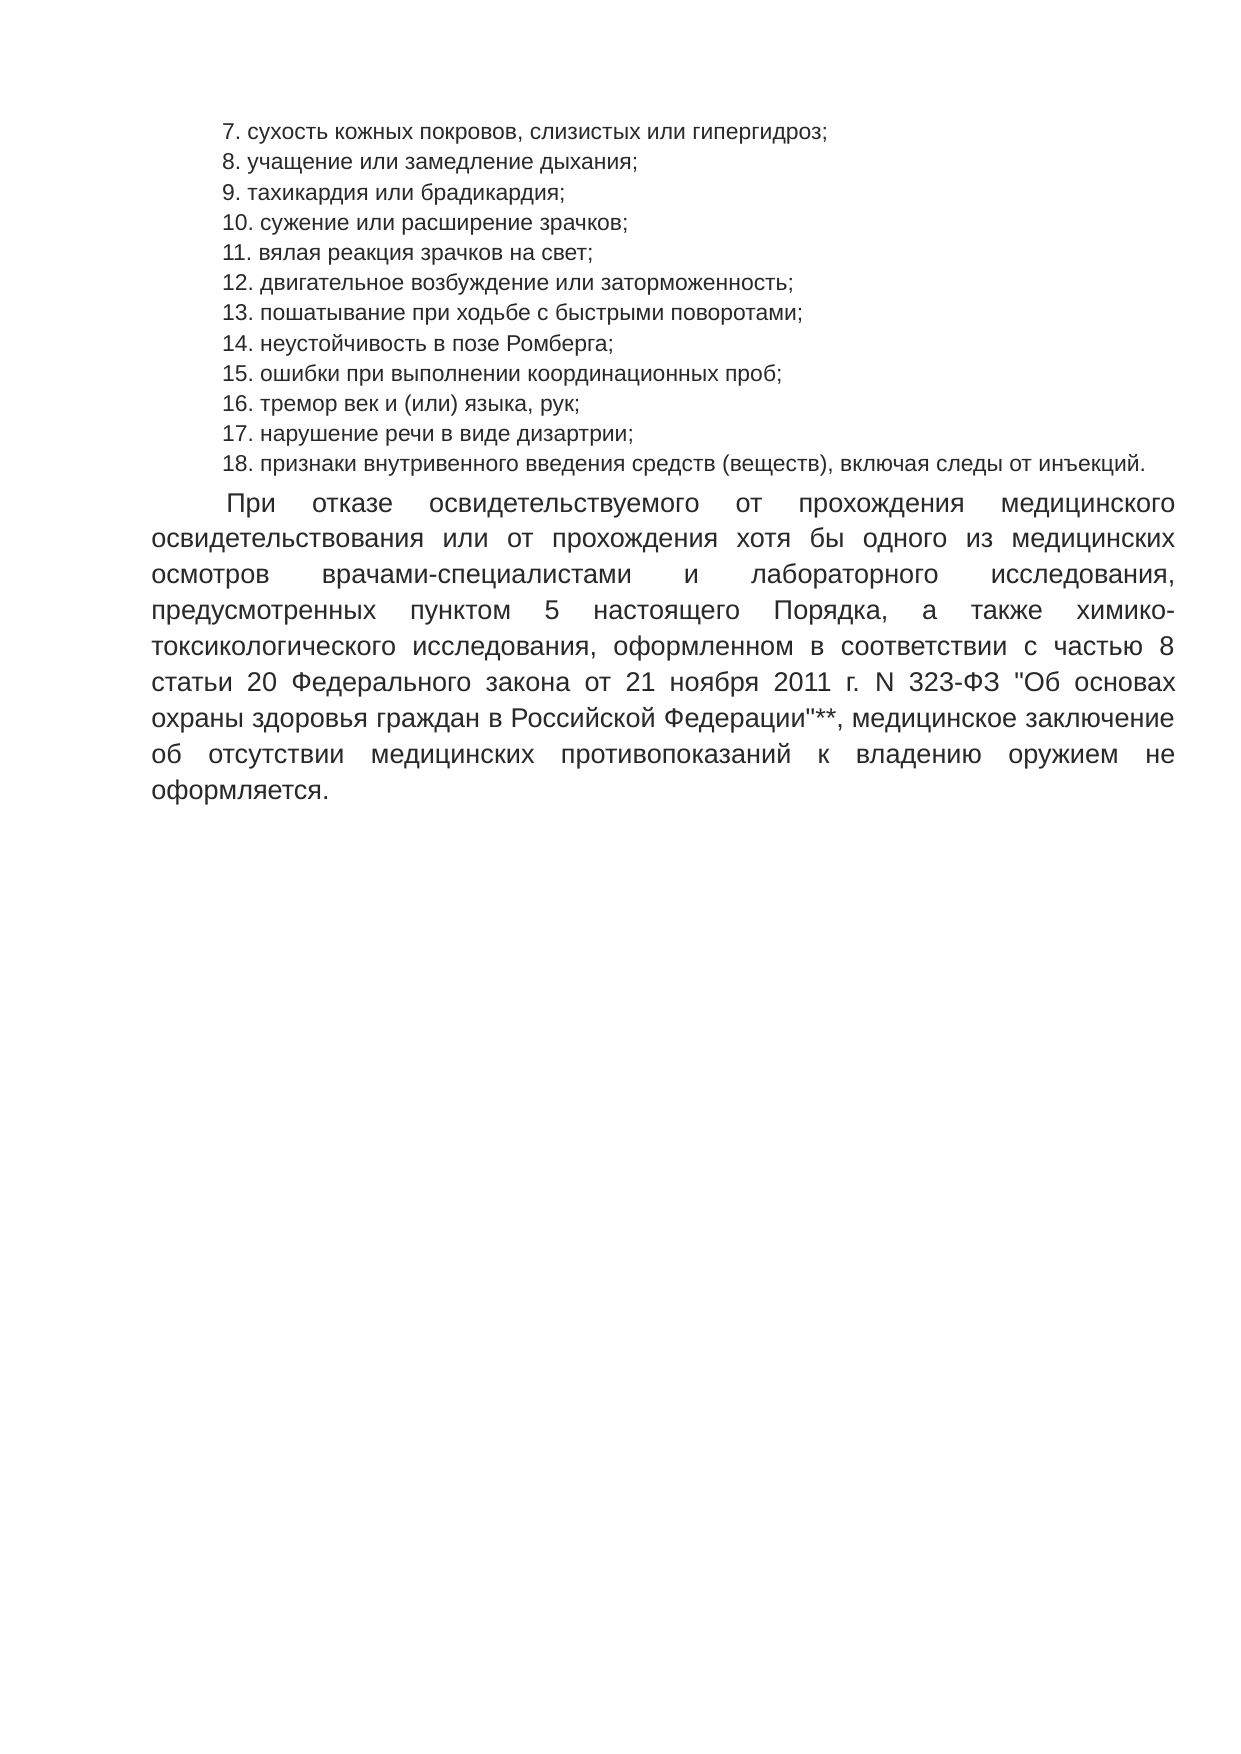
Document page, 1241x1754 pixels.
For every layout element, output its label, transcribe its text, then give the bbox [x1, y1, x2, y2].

text 7. сухость кожных покровов, слизистых или гипергидроз; 8. учащение или замедление дыхания; 9. тахикардия или брадикардия; 10. сужение или расширение зрачков; 11. вялая реакция зрачков на свет; 12. двигательное возбуждение или заторможенность; 13. пошатывание при ходьбе с быстрыми поворотами; 14. неустойчивость в позе Ромберга; 15. ошибки при выполнении координационных проб; 16. тремор век и (или) языка, рук; 17. нарушение речи в виде дизартрии; 18. признаки внутривенного введения средств (веществ), включая следы от инъекций. [222, 118, 1176, 477]
text При отказе освидетельствуемого от прохождения медицинского освидетельствования или от прохождения хотя бы одного из медицинских осмотров врачами-специалистами и лабораторного исследования, предусмотренных пунктом 5 настоящего Порядка, а также химико-токсикологического исследования, оформленном в соответствии с частью 8 статьи 20 Федерального закона от 21 ноября 2011 г. N 323-ФЗ "Об основах охраны здоровья граждан в Российской Федерации"**, медицинское заключение об отсутствии медицинских противопоказаний к владению оружием не оформляется. [151, 487, 1176, 805]
